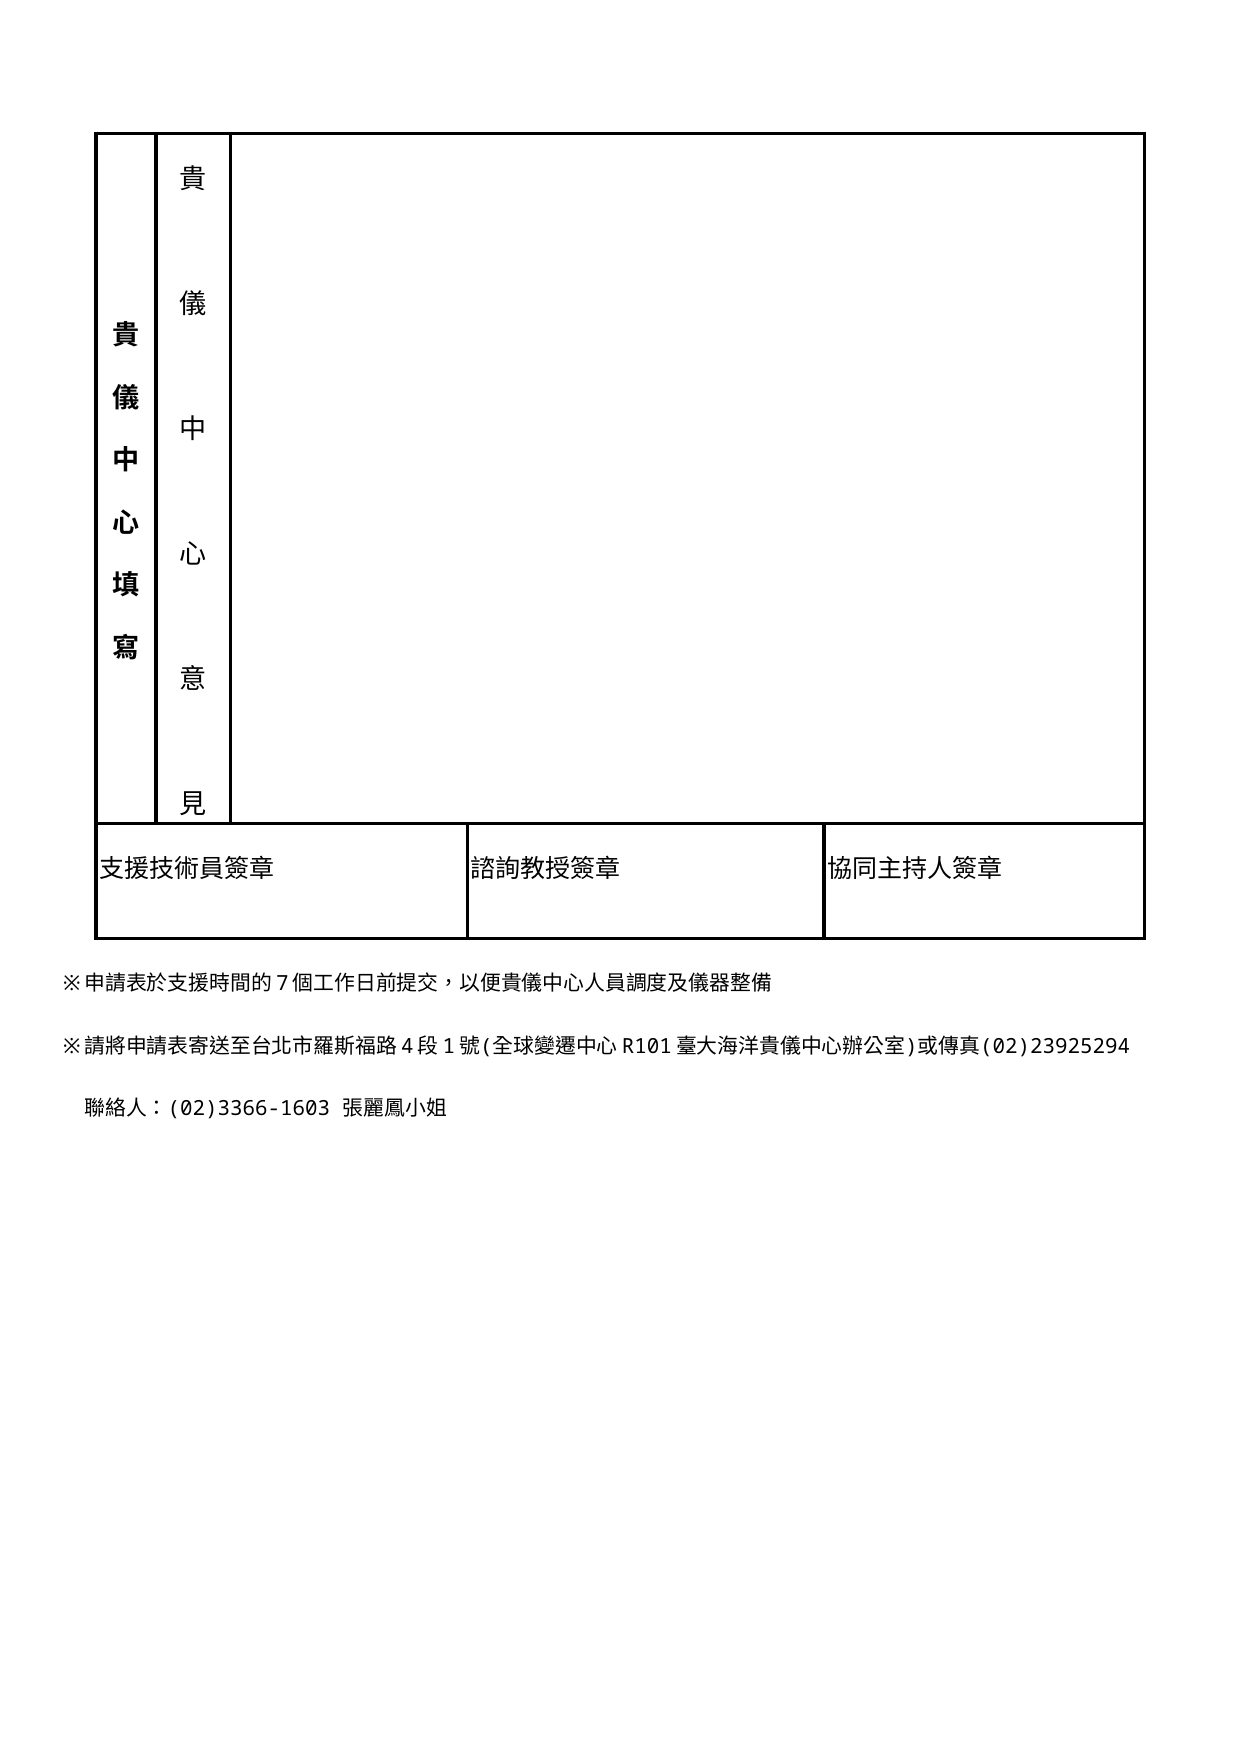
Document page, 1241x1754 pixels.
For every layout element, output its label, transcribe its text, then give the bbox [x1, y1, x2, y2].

text ※申請表於支援時間的7個工作日前提交，以便貴儀中心人員調度及儀器整備 [1167, 940, 1181, 1002]
text 聯絡人：(02)3366-1603 張麗鳳小姐 [1167, 1065, 1181, 1127]
table_cell 貴 儀 中 心 填 寫 [98, 135, 154, 361]
table_cell 貴 儀 中 心 意 見 [158, 135, 229, 361]
table_cell [232, 135, 1143, 361]
text 聯絡人：(02)3366-1603 張麗鳳小姐 [59, 1065, 74, 1127]
text ※申請表於支援時間的7個工作日前提交，以便貴儀中心人員調度及儀器整備 [59, 940, 74, 1002]
